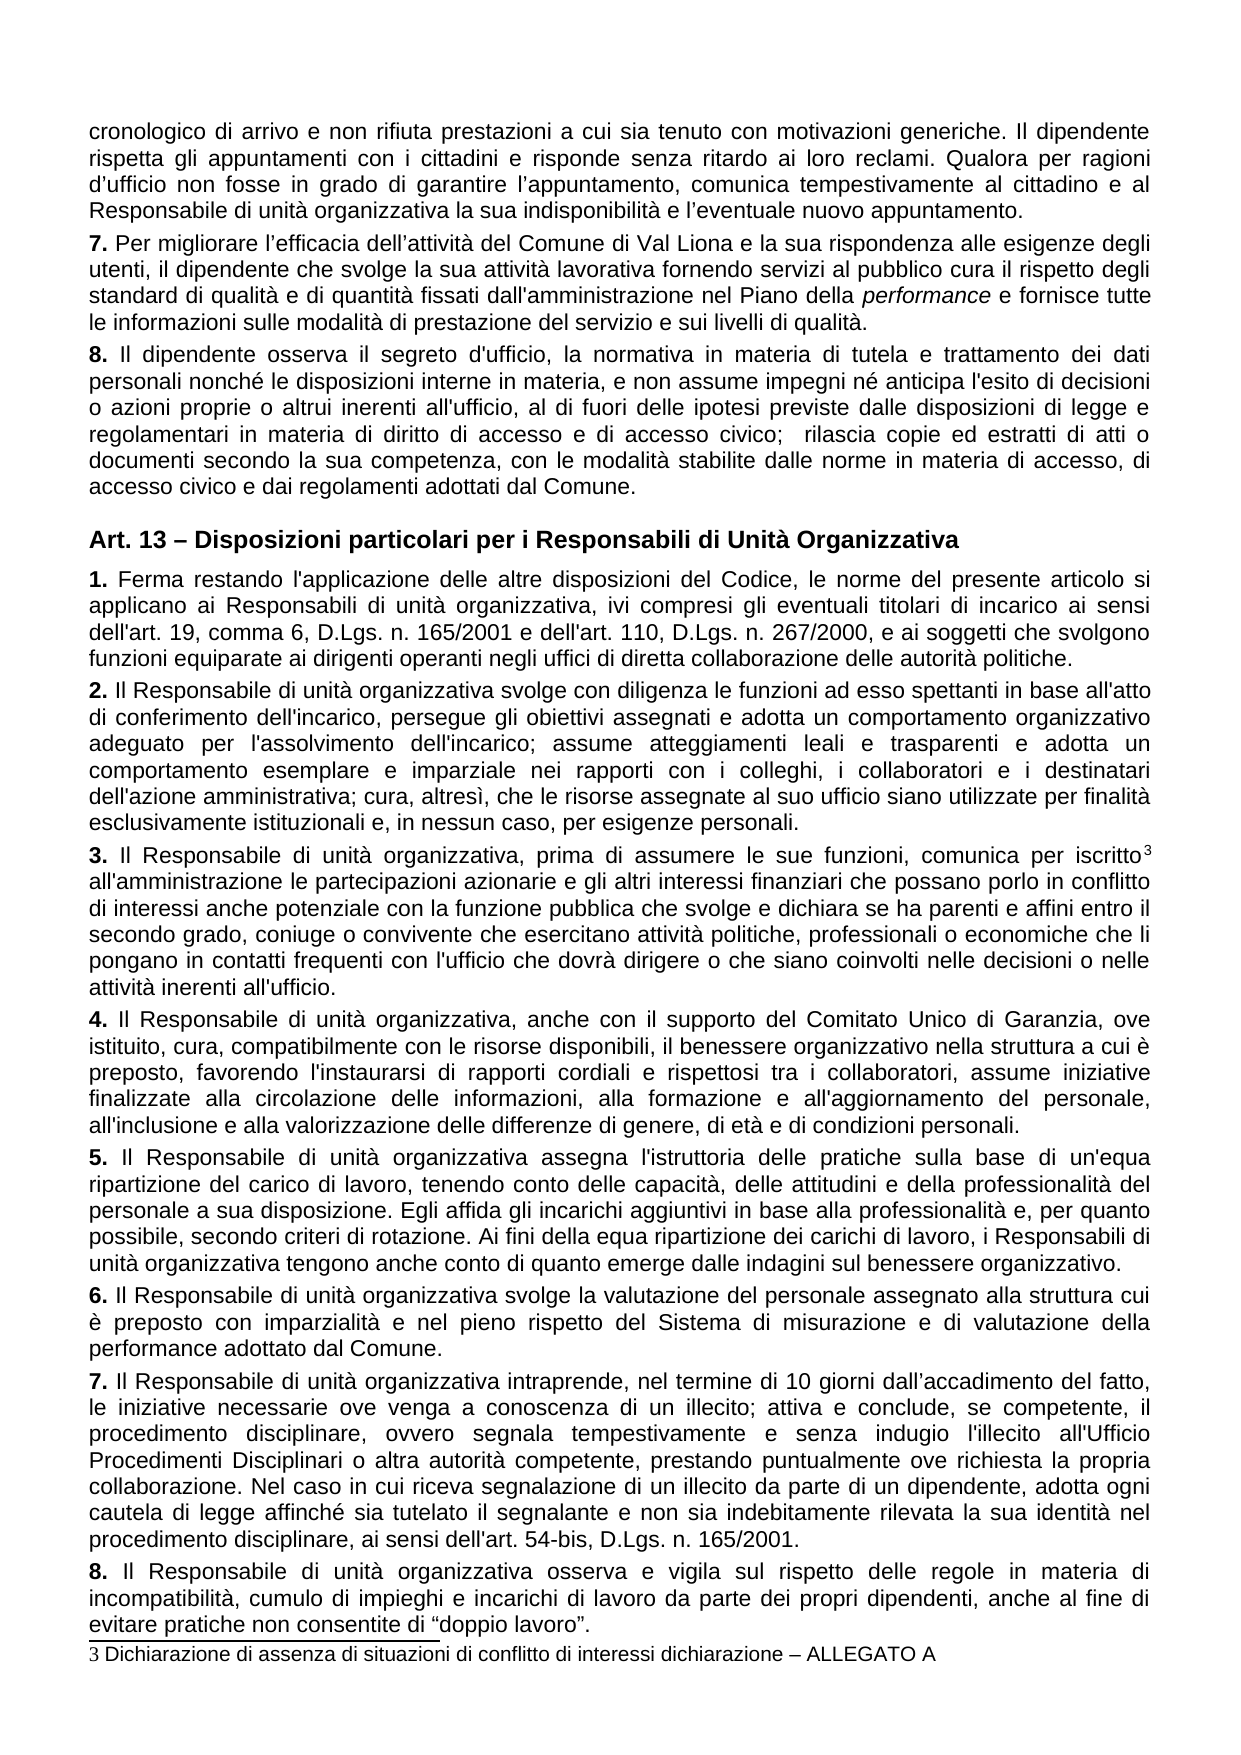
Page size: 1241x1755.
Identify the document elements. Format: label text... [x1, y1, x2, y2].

text 8. Il dipendente osserva il segreto d'ufficio, la normativa in materia di tutela e trattamento dei dati personali nonché le disposizioni interne in materia, e non assume impegni né anticipa l'esito di decisioni o azioni proprie o altrui inerenti all'ufficio, al di fuori delle ipotesi previste dalle disposizioni di legge e regolamentari in materia di diritto di accesso e di accesso civico; rilascia copie ed estratti di atti o documenti secondo la sua competenza, con le modalità stabilite dalle norme in materia di accesso, di accesso civico e dai regolamenti adottati dal Comune. [89, 341, 1152, 499]
text 6. Il Responsabile di unità organizzativa svolge la valutazione del personale assegnato alla struttura cui è preposto con imparzialità e nel pieno rispetto del Sistema di misurazione e di valutazione della performance adottato dal Comune. [89, 1282, 1152, 1361]
text cronologico di arrivo e non rifiuta prestazioni a cui sia tenuto con motivazioni generiche. Il dipendente rispetta gli appuntamenti con i cittadini e risponde senza ritardo ai loro reclami. Qualora per ragioni d’ufficio non fosse in grado di garantire l’appuntamento, comunica tempestivamente al cittadino e al Responsabile di unità organizzativa la sua indisponibilità e l’eventuale nuovo appuntamento. [89, 118, 1152, 223]
text 7. Per migliorare l’efficacia dell’attività del Comune di Val Liona e la sua rispondenza alle esigenze degli utenti, il dipendente che svolge la sua attività lavorativa fornendo servizi al pubblico cura il rispetto degli standard di qualità e di quantità fissati dall'amministrazione nel Piano della performance e fornisce tutte le informazioni sulle modalità di prestazione del servizio e sui livelli di qualità. [89, 230, 1152, 335]
text 8. Il Responsabile di unità organizzativa osserva e vigila sul rispetto delle regole in materia di incompatibilità, cumulo di impieghi e incarichi di lavoro da parte dei propri dipendenti, anche al fine di evitare pratiche non consentite di “doppio lavoro”. [89, 1558, 1152, 1637]
text 5. Il Responsabile di unità organizzativa assegna l'istruttoria delle pratiche sulla base di un'equa ripartizione del carico di lavoro, tenendo conto delle capacità, delle attitudini e della professionalità del personale a sua disposizione. Egli affida gli incarichi aggiuntivi in base alla professionalità e, per quanto possibile, secondo criteri di rotazione. Ai fini della equa ripartizione dei carichi di lavoro, i Responsabili di unità organizzativa tengono anche conto di quanto emerge dalle indagini sul benessere organizzativo. [89, 1144, 1152, 1276]
text Dichiarazione di assenza di situazioni di conflitto di interessi dichiarazione – ALLEGATO A [89, 1641, 1152, 1666]
text 1. Ferma restando l'applicazione delle altre disposizioni del Codice, le norme del presente articolo si applicano ai Responsabili di unità organizzativa, ivi compresi gli eventuali titolari di incarico ai sensi dell'art. 19, comma 6, D.Lgs. n. 165/2001 e dell'art. 110, D.Lgs. n. 267/2000, e ai soggetti che svolgono funzioni equiparate ai dirigenti operanti negli uffici di diretta collaborazione delle autorità politiche. [89, 566, 1152, 671]
text 2. Il Responsabile di unità organizzativa svolge con diligenza le funzioni ad esso spettanti in base all'atto di conferimento dell'incarico, persegue gli obiettivi assegnati e adotta un comportamento organizzativo adeguato per l'assolvimento dell'incarico; assume atteggiamenti leali e trasparenti e adotta un comportamento esemplare e imparziale nei rapporti con i colleghi, i collaboratori e i destinatari dell'azione amministrativa; cura, altresì, che le risorse assegnate al suo ufficio siano utilizzate per finalità esclusivamente istituzionali e, in nessun caso, per esigenze personali. [89, 677, 1152, 836]
text Art. 13 – Disposizioni particolari per i Responsabili di Unità Organizzativa [89, 524, 1152, 553]
text 7. Il Responsabile di unità organizzativa intraprende, nel termine di 10 giorni dall’accadimento del fatto, le iniziative necessarie ove venga a conoscenza di un illecito; attiva e conclude, se competente, il procedimento disciplinare, ovvero segnala tempestivamente e senza indugio l'illecito all'Ufficio Procedimenti Disciplinari o altra autorità competente, prestando puntualmente ove richiesta la propria collaborazione. Nel caso in cui riceva segnalazione di un illecito da parte di un dipendente, adotta ogni cautela di legge affinché sia tutelato il segnalante e non sia indebitamente rilevata la sua identità nel procedimento disciplinare, ai sensi dell'art. 54-bis, D.Lgs. n. 165/2001. [89, 1368, 1152, 1552]
text 3. Il Responsabile di unità organizzativa, prima di assumere le sue funzioni, comunica per iscritto all'amministrazione le partecipazioni azionarie e gli altri interessi finanziari che possano porlo in conflitto di interessi anche potenziale con la funzione pubblica che svolge e dichiara se ha parenti e affini entro il secondo grado, coniuge o convivente che esercitano attività politiche, professionali o economiche che li pongano in contatti frequenti con l'ufficio che dovrà dirigere o che siano coinvolti nelle decisioni o nelle attività inerenti all'ufficio. [89, 842, 1152, 1000]
text 4. Il Responsabile di unità organizzativa, anche con il supporto del Comitato Unico di Garanzia, ove istituito, cura, compatibilmente con le risorse disponibili, il benessere organizzativo nella struttura a cui è preposto, favorendo l'instaurarsi di rapporti cordiali e rispettosi tra i collaboratori, assume iniziative finalizzate alla circolazione delle informazioni, alla formazione e all'aggiornamento del personale, all'inclusione e alla valorizzazione delle differenze di genere, di età e di condizioni personali. [89, 1006, 1152, 1138]
